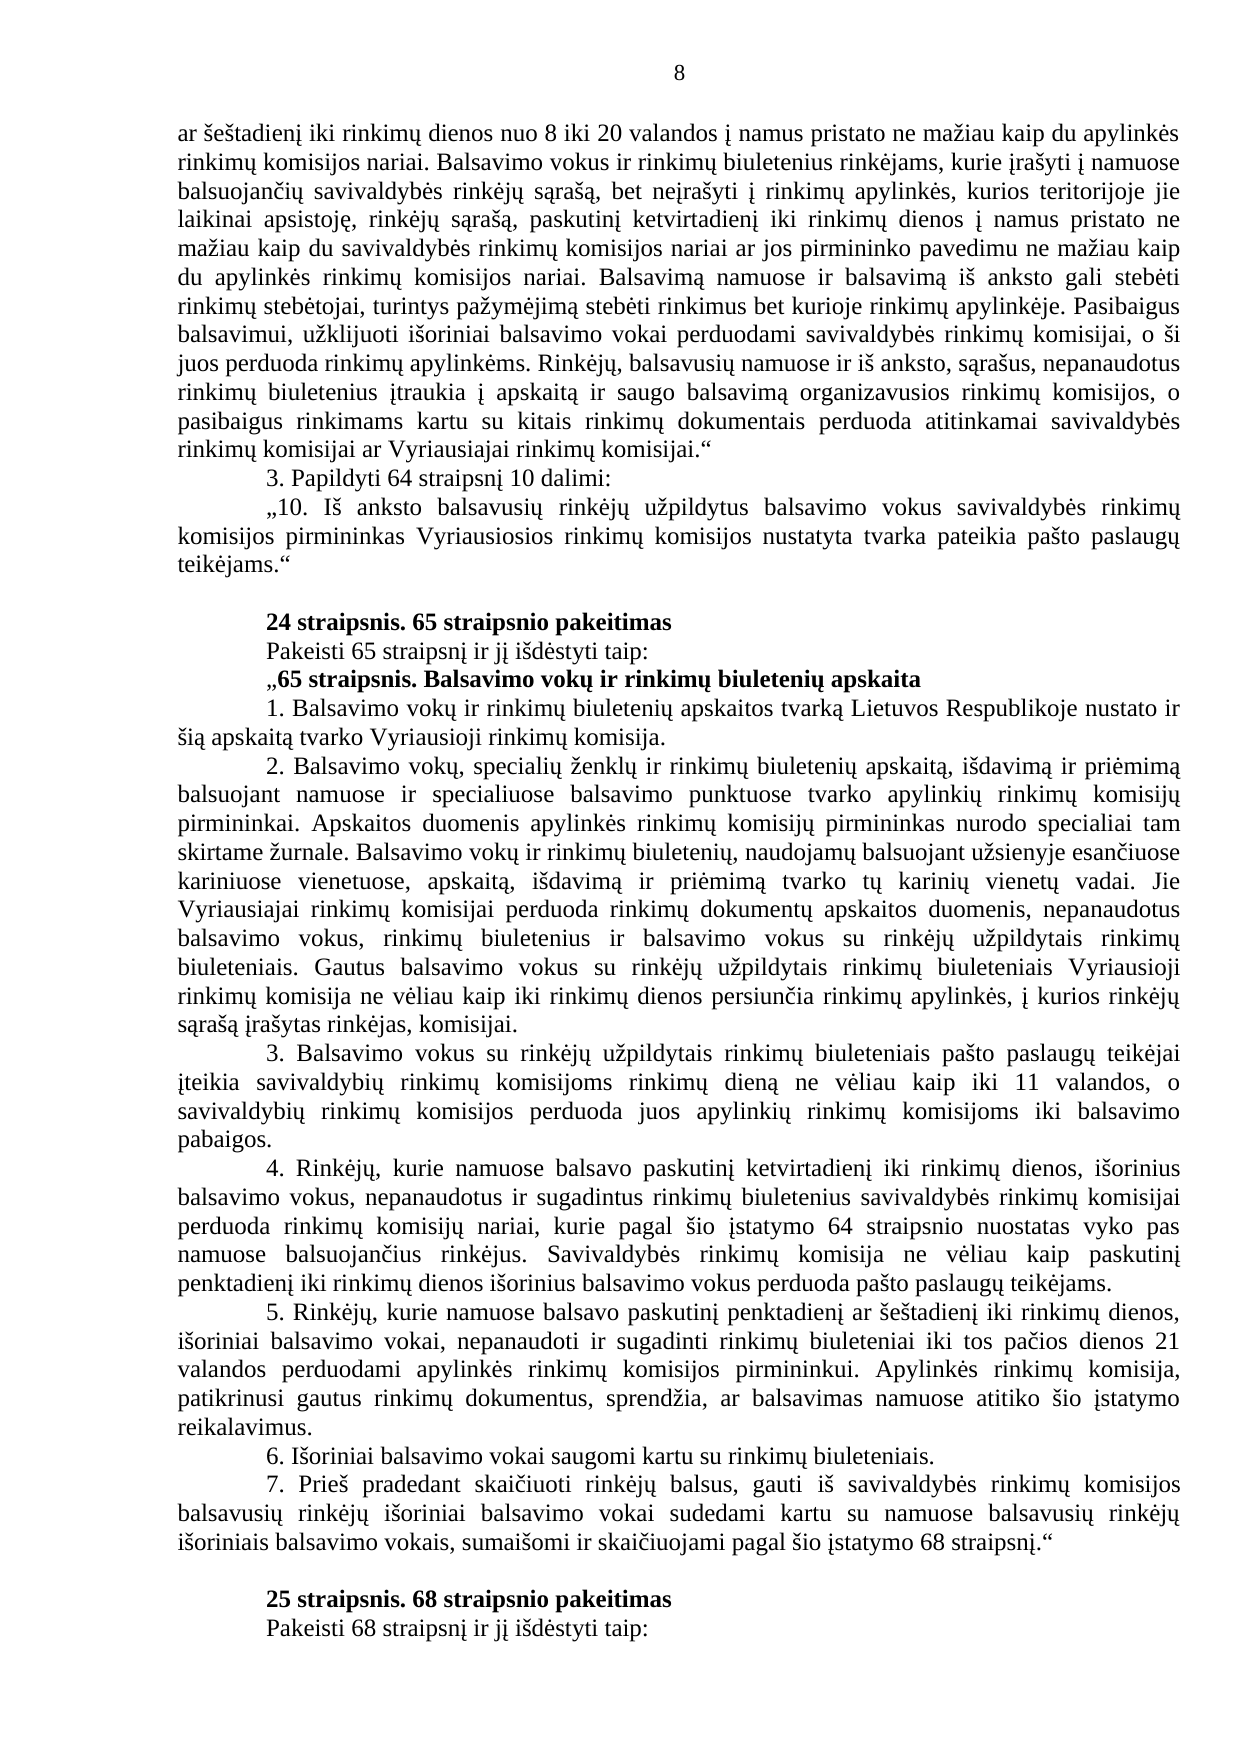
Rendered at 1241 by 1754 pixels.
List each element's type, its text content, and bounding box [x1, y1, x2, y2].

text Pakeisti 68 straipsnį ir jį išdėstyti taip: [177, 1613, 1181, 1642]
text 1. Balsavimo vokų ir rinkimų biuletenių apskaitos tvarką Lietuvos Respublikoje nustato ir šią apskaitą tvarko Vyriausioji rinkimų komisija. [177, 693, 1181, 751]
text 7. Prieš pradedant skaičiuoti rinkėjų balsus, gauti iš savivaldybės rinkimų komisijos balsavusių rinkėjų išoriniai balsavimo vokai sudedami kartu su namuose balsavusių rinkėjų išoriniais balsavimo vokais, sumaišomi ir skaičiuojami pagal šio įstatymo 68 straipsnį.“ [177, 1469, 1181, 1556]
text 5. Rinkėjų, kurie namuose balsavo paskutinį penktadienį ar šeštadienį iki rinkimų dienos, išoriniai balsavimo vokai, nepanaudoti ir sugadinti rinkimų biuleteniai iki tos pačios dienos 21 valandos perduodami apylinkės rinkimų komisijos pirmininkui. Apylinkės rinkimų komisija, patikrinusi gautus rinkimų dokumentus, sprendžia, ar balsavimas namuose atitiko šio įstatymo reikalavimus. [177, 1297, 1181, 1441]
text „65 straipsnis. Balsavimo vokų ir rinkimų biuletenių apskaita [177, 664, 1181, 693]
text 4. Rinkėjų, kurie namuose balsavo paskutinį ketvirtadienį iki rinkimų dienos, išorinius balsavimo vokus, nepanaudotus ir sugadintus rinkimų biuletenius savivaldybės rinkimų komisijai perduoda rinkimų komisijų nariai, kurie pagal šio įstatymo 64 straipsnio nuostatas vyko pas namuose balsuojančius rinkėjus. Savivaldybės rinkimų komisija ne vėliau kaip paskutinį penktadienį iki rinkimų dienos išorinius balsavimo vokus perduoda pašto paslaugų teikėjams. [177, 1153, 1181, 1297]
text 3. Balsavimo vokus su rinkėjų užpildytais rinkimų biuleteniais pašto paslaugų teikėjai įteikia savivaldybių rinkimų komisijoms rinkimų dieną ne vėliau kaip iki 11 valandos, o savivaldybių rinkimų komisijos perduoda juos apylinkių rinkimų komisijoms iki balsavimo pabaigos. [177, 1038, 1181, 1153]
text 24 straipsnis. 65 straipsnio pakeitimas [177, 607, 1181, 636]
text 25 straipsnis. 68 straipsnio pakeitimas [177, 1584, 1181, 1613]
text 6. Išoriniai balsavimo vokai saugomi kartu su rinkimų biuleteniais. [177, 1441, 1181, 1469]
text ar šeštadienį iki rinkimų dienos nuo 8 iki 20 valandos į namus pristato ne mažiau kaip du apylinkės rinkimų komisijos nariai. Balsavimo vokus ir rinkimų biuletenius rinkėjams, kurie įrašyti į namuose balsuojančių savivaldybės rinkėjų sąrašą, bet neįrašyti į rinkimų apylinkės, kurios teritorijoje jie laikinai apsistoję, rinkėjų sąrašą, paskutinį ketvirtadienį iki rinkimų dienos į namus pristato ne mažiau kaip du savivaldybės rinkimų komisijos nariai ar jos pirmininko pavedimu ne mažiau kaip du apylinkės rinkimų komisijos nariai. Balsavimą namuose ir balsavimą iš anksto gali stebėti rinkimų stebėtojai, turintys pažymėjimą stebėti rinkimus bet kurioje rinkimų apylinkėje. Pasibaigus balsavimui, užklijuoti išoriniai balsavimo vokai perduodami savivaldybės rinkimų komisijai, o ši juos perduoda rinkimų apylinkėms. Rinkėjų, balsavusių namuose ir iš anksto, sąrašus, nepanaudotus rinkimų biuletenius įtraukia į apskaitą ir saugo balsavimą organizavusios rinkimų komisijos, o pasibaigus rinkimams kartu su kitais rinkimų dokumentais perduoda atitinkamai savivaldybės rinkimų komisijai ar Vyriausiajai rinkimų komisijai.“ [177, 118, 1181, 463]
text 3. Papildyti 64 straipsnį 10 dalimi: [177, 463, 1181, 492]
text „10. Iš anksto balsavusių rinkėjų užpildytus balsavimo vokus savivaldybės rinkimų komisijos pirmininkas Vyriausiosios rinkimų komisijos nustatyta tvarka pateikia pašto paslaugų teikėjams.“ [177, 492, 1181, 578]
text 2. Balsavimo vokų, specialių ženklų ir rinkimų biuletenių apskaitą, išdavimą ir priėmimą balsuojant namuose ir specialiuose balsavimo punktuose tvarko apylinkių rinkimų komisijų pirmininkai. Apskaitos duomenis apylinkės rinkimų komisijų pirmininkas nurodo specialiai tam skirtame žurnale. Balsavimo vokų ir rinkimų biuletenių, naudojamų balsuojant užsienyje esančiuose kariniuose vienetuose, apskaitą, išdavimą ir priėmimą tvarko tų karinių vienetų vadai. Jie Vyriausiajai rinkimų komisijai perduoda rinkimų dokumentų apskaitos duomenis, nepanaudotus balsavimo vokus, rinkimų biuletenius ir balsavimo vokus su rinkėjų užpildytais rinkimų biuleteniais. Gautus balsavimo vokus su rinkėjų užpildytais rinkimų biuleteniais Vyriausioji rinkimų komisija ne vėliau kaip iki rinkimų dienos persiunčia rinkimų apylinkės, į kurios rinkėjų sąrašą įrašytas rinkėjas, komisijai. [177, 751, 1181, 1038]
text Pakeisti 65 straipsnį ir jį išdėstyti taip: [177, 636, 1181, 664]
